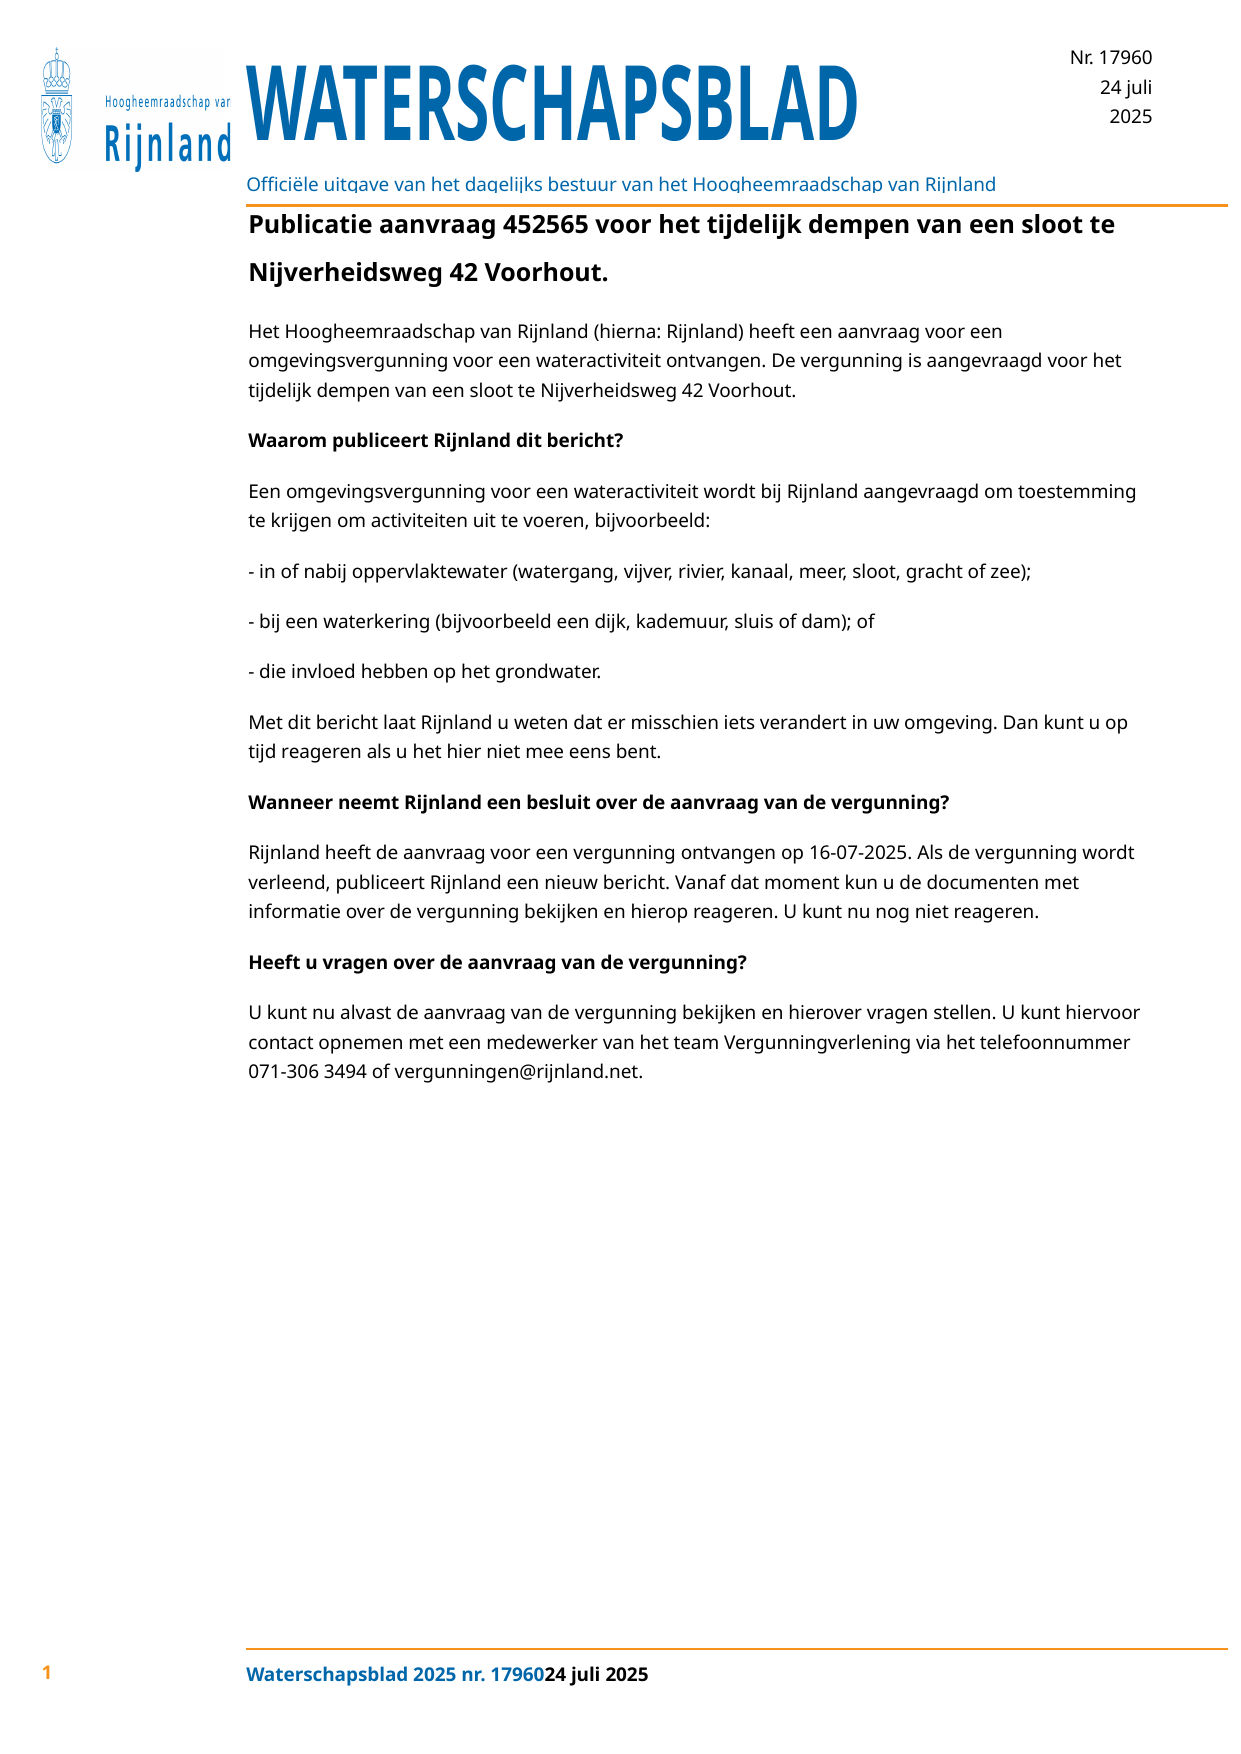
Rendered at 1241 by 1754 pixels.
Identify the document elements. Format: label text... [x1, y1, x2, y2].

text - in of nabij oppervlaktewater (watergang, vijver, rivier, kanaal, meer, sloot, gracht of zee); [248, 558, 1152, 584]
text Rijnland heeft de aanvraag voor een vergunning ontvangen op 16-07-2025. Als de vergunning wordt verleend, publiceert Rijnland een nieuw bericht. Vanaf dat moment kun u de documenten met informatie over de vergunning bekijken en hierop reageren. U kunt nu nog niet reageren. [248, 839, 1152, 924]
text U kunt nu alvast de aanvraag van de vergunning bekijken en hierover vragen stellen. U kunt hiervoor contact opnemen met een medewerker van het team Vergunningverlening via het telefoonnummer 071-306 3494 of vergunningen@rijnland.net. [248, 999, 1152, 1084]
text - die invloed hebben op het grondwater. [248, 659, 1152, 684]
text Publicatie aanvraag 452565 voor het tijdelijk dempen van een sloot te Nijverheidsweg 42 Voorhout. [248, 207, 1152, 288]
text - bij een waterkering (bijvoorbeeld een dijk, kademuur, sluis of dam); of [248, 608, 1152, 634]
picture [41, 47, 231, 172]
text Heeft u vragen over de aanvraag van de vergunning? [248, 949, 1152, 975]
text Met dit bericht laat Rijnland u weten dat er misschien iets verandert in uw omgeving. Dan kunt u op tijd reageren als u het hier niet mee eens bent. [248, 709, 1152, 764]
text Een omgevingsvergunning voor een wateractiviteit wordt bij Rijnland aangevraagd om toestemming te krijgen om activiteiten uit te voeren, bijvoorbeeld: [248, 478, 1152, 533]
text Waarom publiceert Rijnland dit bericht? [248, 427, 1152, 453]
text Het Hoogheemraadschap van Rijnland (hierna: Rijnland) heeft een aanvraag voor een omgevingsvergunning voor een wateractiviteit ontvangen. De vergunning is aangevraagd voor het tijdelijk dempen van een sloot te Nijverheidsweg 42 Voorhout. [248, 318, 1152, 403]
text Wanneer neemt Rijnland een besluit over de aanvraag van de vergunning? [248, 789, 1152, 815]
